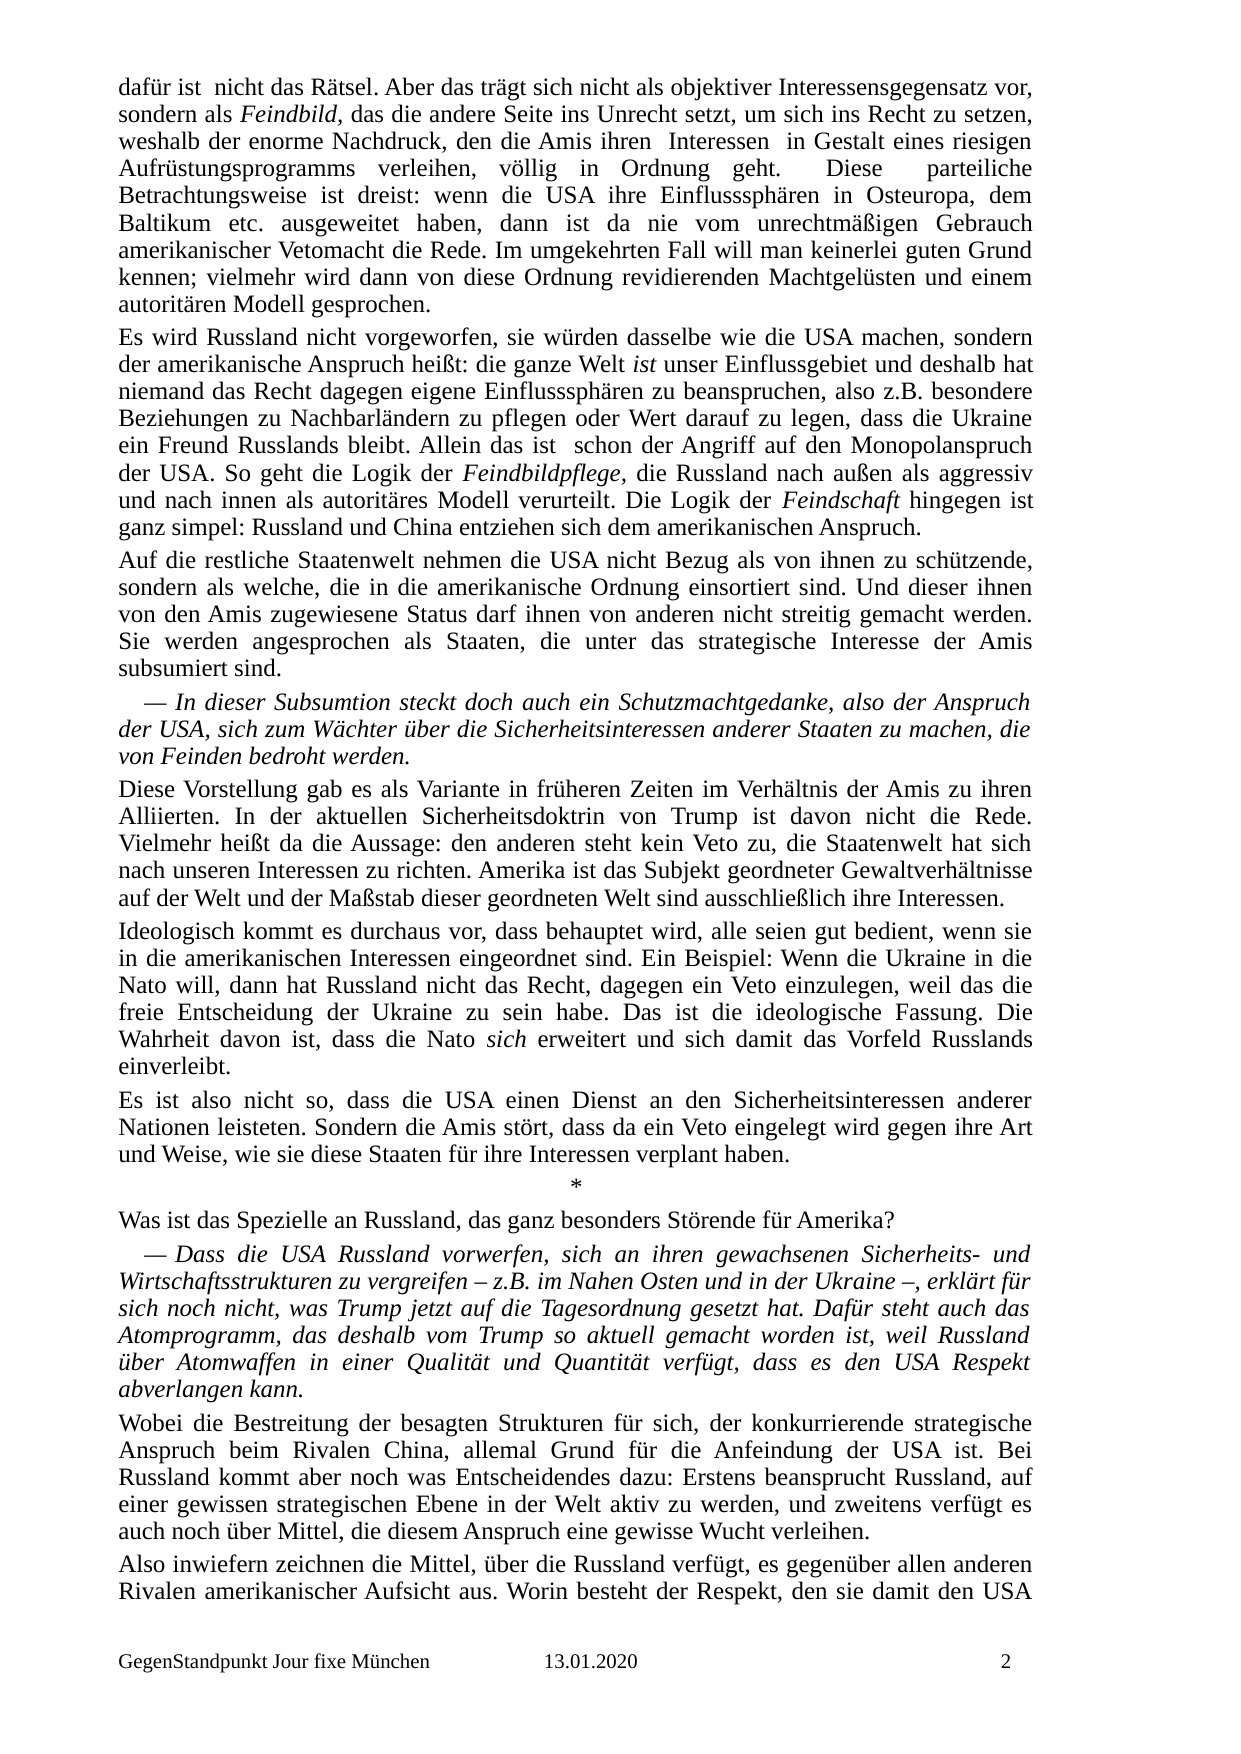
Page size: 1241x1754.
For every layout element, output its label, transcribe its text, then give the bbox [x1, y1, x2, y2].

text — Dass die USA Russland vorwerfen, sich an ihren gewachsenen Sicherheits- und Wirtschaftsstrukturen zu vergreifen – z.B. im Nahen Osten und in der Ukraine –, erklärt für sich noch nicht, was Trump jetzt auf die Tagesordnung gesetzt hat. Dafür steht auch das Atomprogramm, das deshalb vom Trump so aktuell gemacht worden ist, weil Russland über Atomwaffen in einer Qualität und Quantität verfügt, dass es den USA Respekt abverlangen kann. [118, 1241, 1034, 1403]
text Auf die restliche Staatenwelt nehmen die USA nicht Bezug als von ihnen zu schützende, sondern als welche, die in die amerikanische Ordnung einsortiert sind. Und dieser ihnen von den Amis zugewiesene Status darf ihnen von anderen nicht streitig gemacht werden. Sie werden angesprochen als Staaten, die unter das strategische Interesse der Amis subsumiert sind. [118, 547, 1034, 682]
text Ideologisch kommt es durchaus vor, dass behauptet wird, alle seien gut bedient, wenn sie in die amerikanischen Interessen eingeordnet sind. Ein Beispiel: Wenn die Ukraine in die Nato will, dann hat Russland nicht das Recht, dagegen ein Veto einzulegen, weil das die freie Entscheidung der Ukraine zu sein habe. Das ist die ideologische Fassung. Die Wahrheit davon ist, dass die Nato sich erweitert und sich damit das Vorfeld Russlands einverleibt. [118, 918, 1034, 1080]
text * [118, 1174, 1034, 1201]
text Wobei die Bestreitung der besagten Strukturen für sich, der konkurrierende strategische Anspruch beim Rivalen China, allemal Grund für die Anfeindung der USA ist. Bei Russland kommt aber noch was Entscheidendes dazu: Erstens beansprucht Russland, auf einer gewissen strategischen Ebene in der Welt aktiv zu werden, und zweitens verfügt es auch noch über Mittel, die diesem Anspruch eine gewisse Wucht verleihen. [118, 1409, 1034, 1545]
text — In dieser Subsumtion steckt doch auch ein Schutzmachtgedanke, also der Anspruch der USA, sich zum Wächter über die Sicherheitsinteressen anderer Staaten zu machen, die von Feinden bedroht werden. [118, 688, 1034, 770]
text Es ist also nicht so, dass die USA einen Dienst an den Sicherheitsinteressen anderer Nationen leisteten. Sondern die Amis stört, dass da ein Veto eingelegt wird gegen ihre Art und Weise, wie sie diese Staaten für ihre Interessen verplant haben. [118, 1086, 1034, 1168]
text Es wird Russland nicht vorgeworfen, sie würden dasselbe wie die USA machen, sondern der amerikanische Anspruch heißt: die ganze Welt ist unser Einflussgebiet und deshalb hat niemand das Recht dagegen eigene Einflusssphären zu beanspruchen, also z.B. besondere Beziehungen zu Nachbarländern zu pflegen oder Wert darauf zu legen, dass die Ukraine ein Freund Russlands bleibt. Allein das ist schon der Angriff auf den Monopolanspruch der USA. So geht die Logik der Feindbildpflege, die Russland nach außen als aggressiv und nach innen als autoritäres Modell verurteilt. Die Logik der Feindschaft hingegen ist ganz simpel: Russland und China entziehen sich dem amerikanischen Anspruch. [118, 324, 1034, 541]
text Diese Vorstellung gab es als Variante in früheren Zeiten im Verhältnis der Amis zu ihren Alliierten. In der aktuellen Sicherheitsdoktrin von Trump ist davon nicht die Rede. Vielmehr heißt da die Aussage: den anderen steht kein Veto zu, die Staatenwelt hat sich nach unseren Interessen zu richten. Amerika ist das Subjekt geordneter Gewaltverhältnisse auf der Welt und der Maßstab dieser geordneten Welt sind ausschließlich ihre Interessen. [118, 776, 1034, 911]
text dafür ist nicht das Rätsel. Aber das trägt sich nicht als objektiver Interessensgegensatz vor, sondern als Feindbild, das die andere Seite ins Unrecht setzt, um sich ins Recht zu setzen, weshalb der enorme Nachdruck, den die Amis ihren Interessen in Gestalt eines riesigen Aufrüstungsprogramms verleihen, völlig in Ordnung geht. Diese parteiliche Betrachtungsweise ist dreist: wenn die USA ihre Einflusssphären in Osteuropa, dem Baltikum etc. ausgeweitet haben, dann ist da nie vom unrechtmäßigen Gebrauch amerikanischer Vetomacht die Rede. Im umgekehrten Fall will man keinerlei guten Grund kennen; vielmehr wird dann von diese Ordnung revidierenden Machtgelüsten und einem autoritären Modell gesprochen. [118, 74, 1034, 318]
text Also inwiefern zeichnen die Mittel, über die Russland verfügt, es gegenüber allen anderen Rivalen amerikanischer Aufsicht aus. Worin besteht der Respekt, den sie damit den USA [118, 1551, 1034, 1605]
text Was ist das Spezielle an Russland, das ganz besonders Störende für Amerika? [118, 1207, 1034, 1234]
